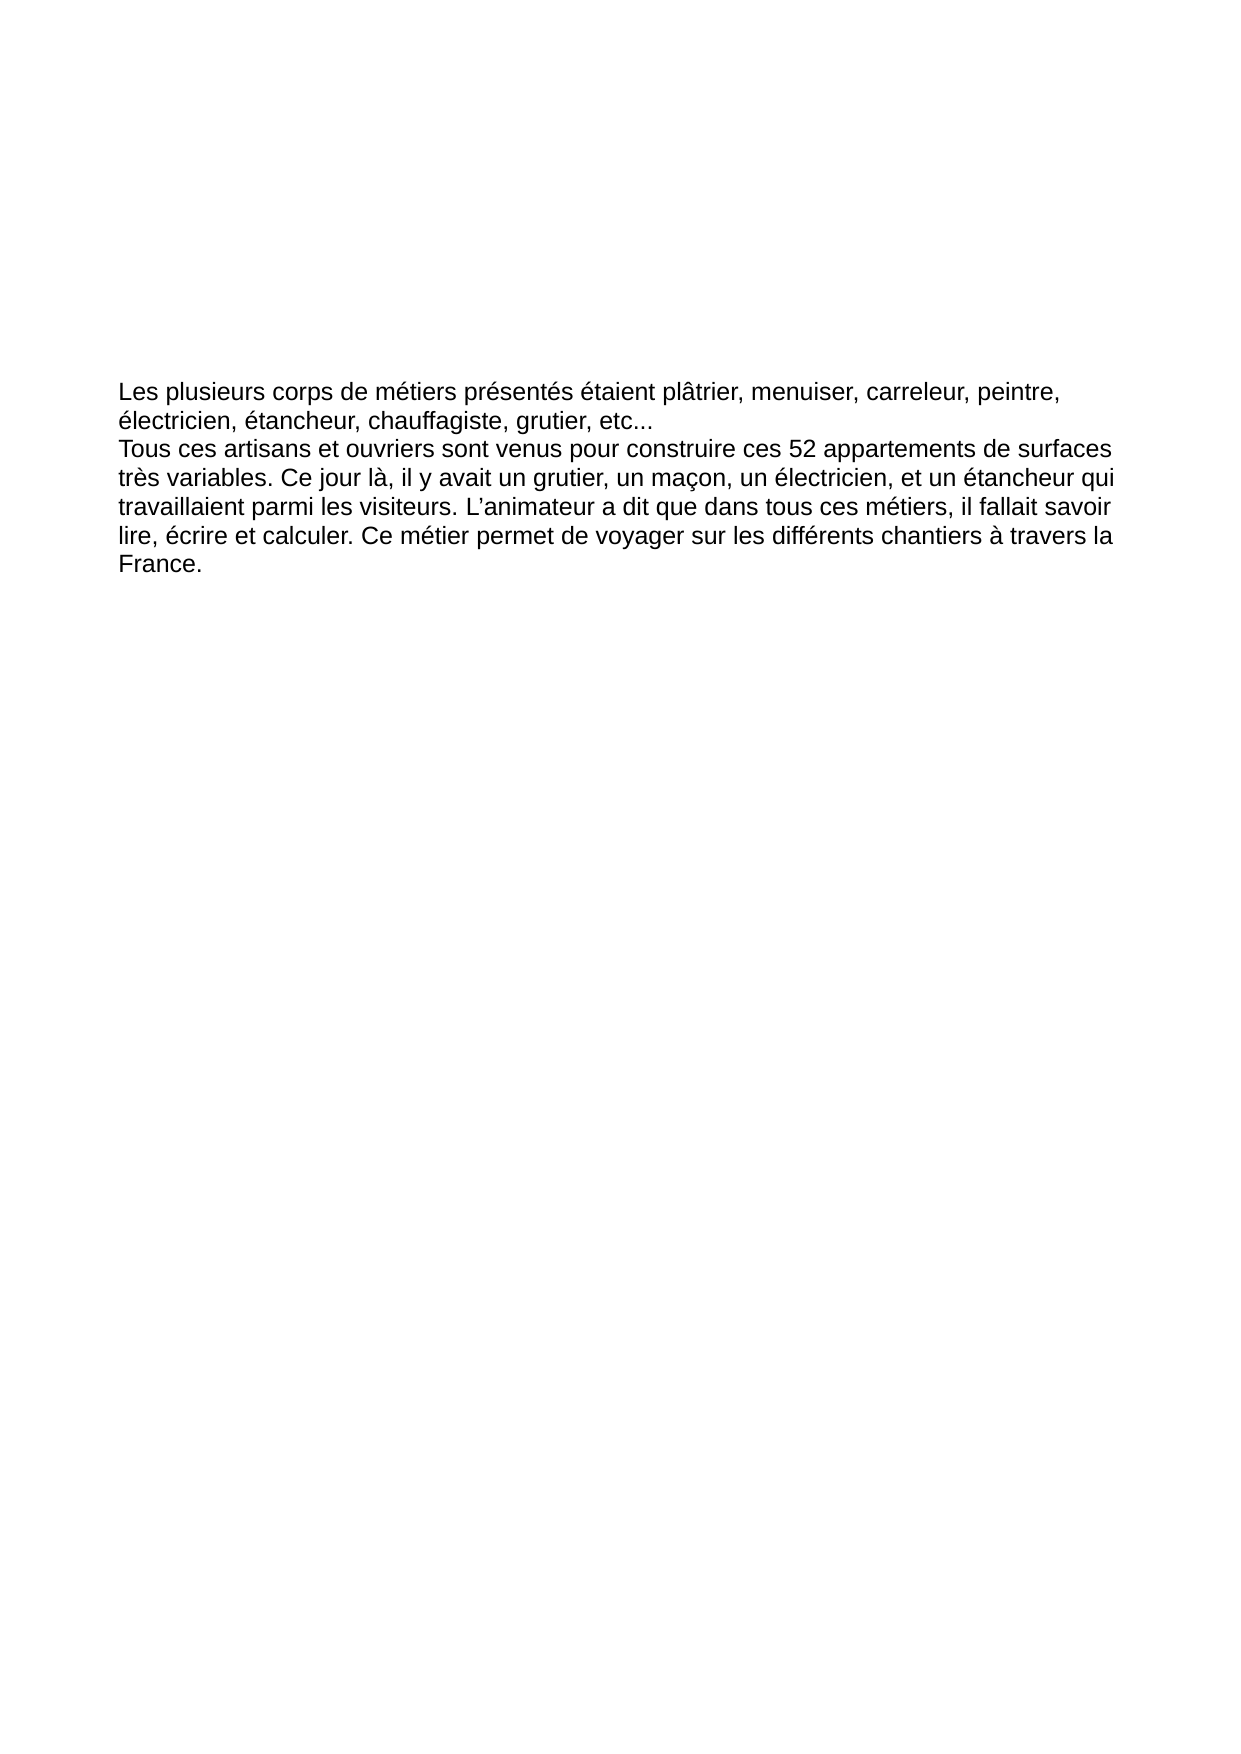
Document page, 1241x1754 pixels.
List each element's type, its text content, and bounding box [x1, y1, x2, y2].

text Tous ces artisans et ouvriers sont venus pour construire ces 52 appartements de surfaces très variables. Ce jour là, il y avait un grutier, un maçon, un électricien, et un étancheur qui travaillaient parmi les visiteurs. L’animateur a dit que dans tous ces métiers, il fallait savoir lire, écrire et calculer. Ce métier permet de voyager sur les différents chantiers à travers la France. [118, 434, 1122, 578]
text Les plusieurs corps de métiers présentés étaient plâtrier, menuiser, carreleur, peintre, électricien, étancheur, chauffagiste, grutier, etc... [118, 377, 1122, 434]
